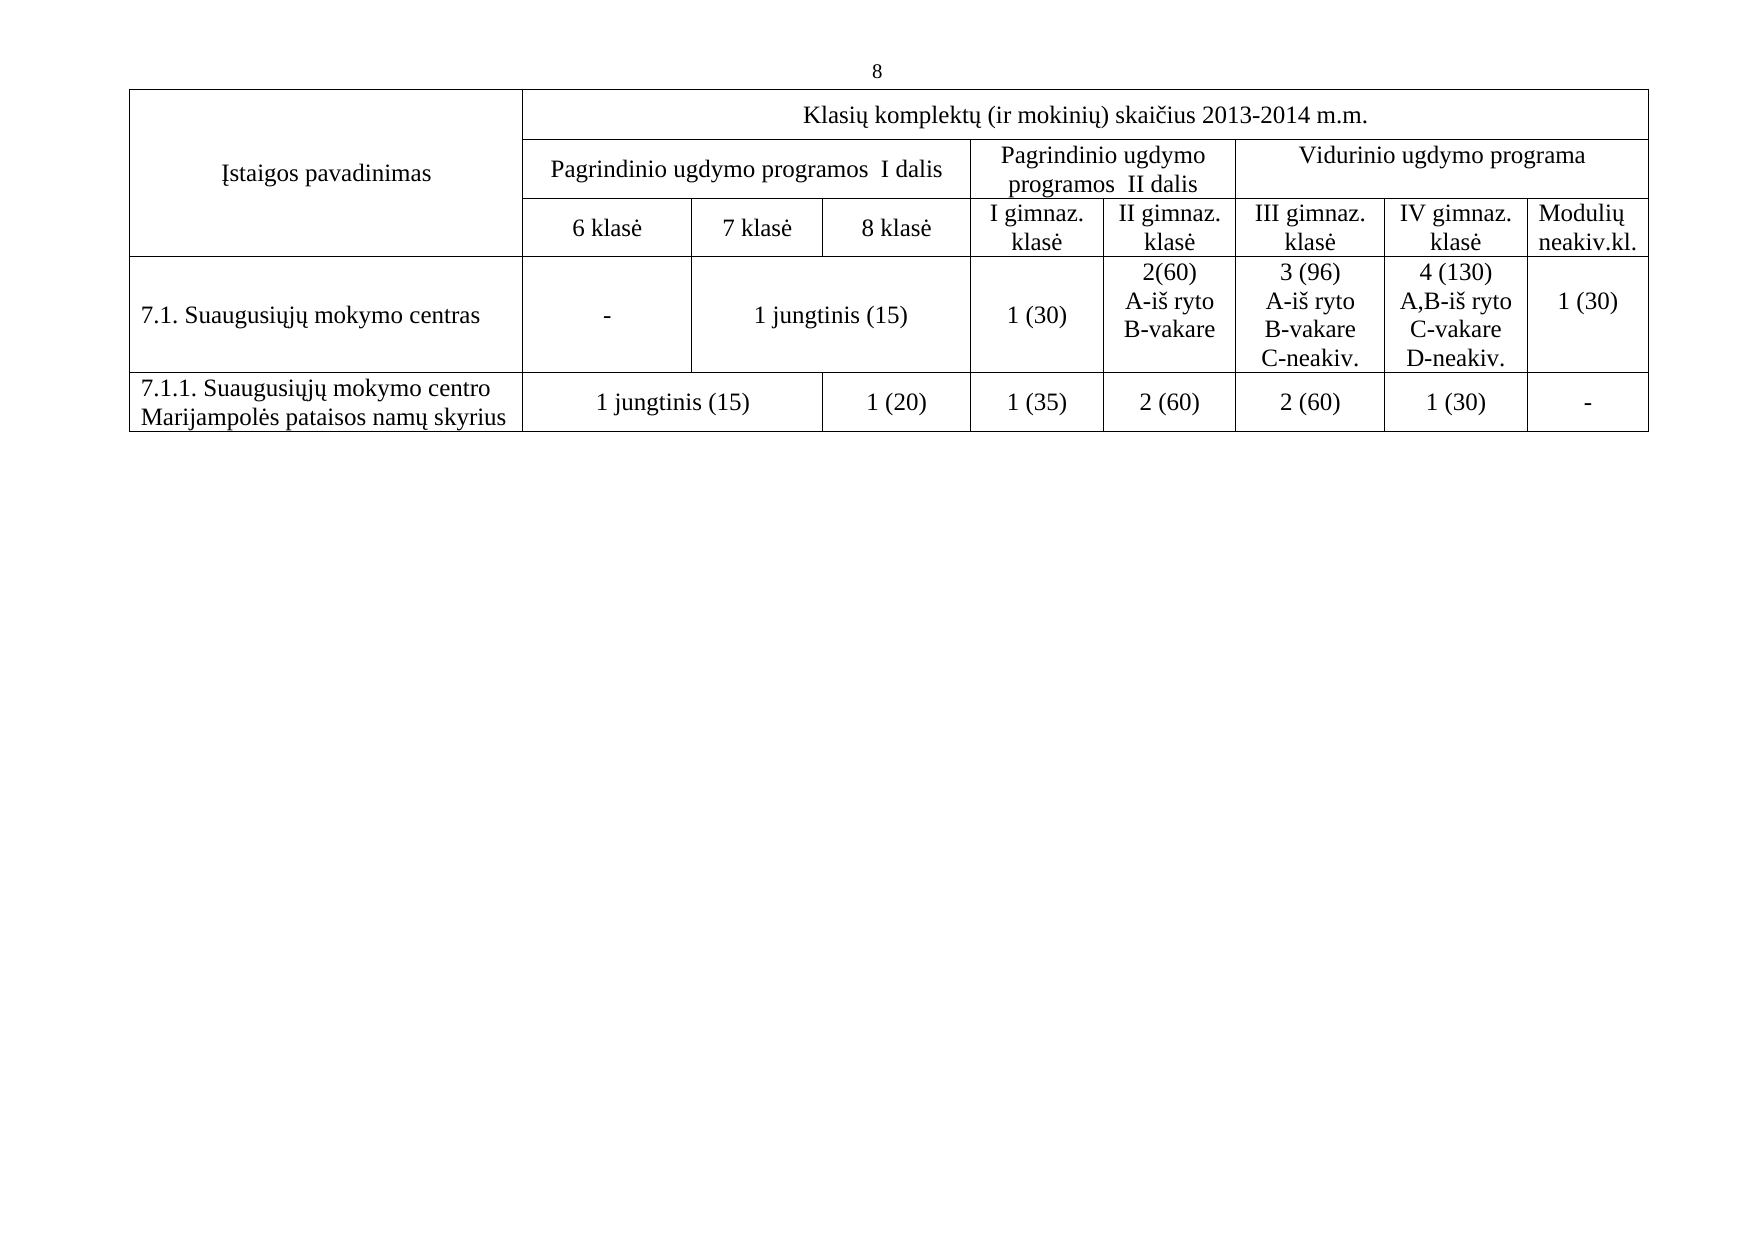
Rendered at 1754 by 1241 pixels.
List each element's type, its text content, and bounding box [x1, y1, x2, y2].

table_cell II gimnaz. klasė [1104, 199, 1235, 256]
table_cell IV gimnaz. klasė [1385, 199, 1527, 256]
table_cell 1 (30) [971, 257, 1103, 372]
table_cell 8 klasė [823, 199, 970, 256]
table_cell 2(60) A-iš ryto B-vakare [1104, 257, 1235, 372]
table_cell 1 (30) [1385, 373, 1527, 431]
table_cell III gimnaz. klasė [1236, 199, 1384, 256]
table_cell 7 klasė [692, 199, 822, 256]
table_cell - [1528, 373, 1648, 431]
table_cell 1 jungtinis (15) [692, 257, 970, 372]
table_cell 7.1.1. Suaugusiųjų mokymo centro Marijampolės pataisos namų skyrius [130, 373, 522, 431]
table_cell 1 jungtinis (15) [523, 373, 822, 431]
table_cell 6 klasė [523, 199, 691, 256]
table_cell 7.1. Suaugusiųjų mokymo centras [130, 257, 522, 372]
table_cell 4 (130) A,B-iš ryto C-vakare D-neakiv. [1385, 257, 1527, 372]
table_cell Pagrindinio ugdymo programos II dalis [971, 140, 1235, 197]
table_cell 2 (60) [1236, 373, 1384, 431]
table_cell I gimnaz. klasė [971, 199, 1103, 256]
table_cell 2 (60) [1104, 373, 1235, 431]
table_cell 3 (96) A-iš ryto B-vakare C-neakiv. [1236, 257, 1384, 372]
table_cell 1 (30) [1528, 257, 1648, 372]
table_cell 1 (35) [971, 373, 1103, 431]
table_cell - [523, 257, 691, 372]
table_cell Modulių neakiv.kl. [1528, 199, 1648, 256]
table_header Klasių komplektų (ir mokinių) skaičius 2013-2014 m.m. [523, 90, 1648, 139]
table_header Įstaigos pavadinimas [130, 90, 522, 256]
table_cell Vidurinio ugdymo programa [1236, 140, 1648, 197]
table_cell Pagrindinio ugdymo programos I dalis [523, 140, 970, 197]
table_cell 1 (20) [823, 373, 970, 431]
